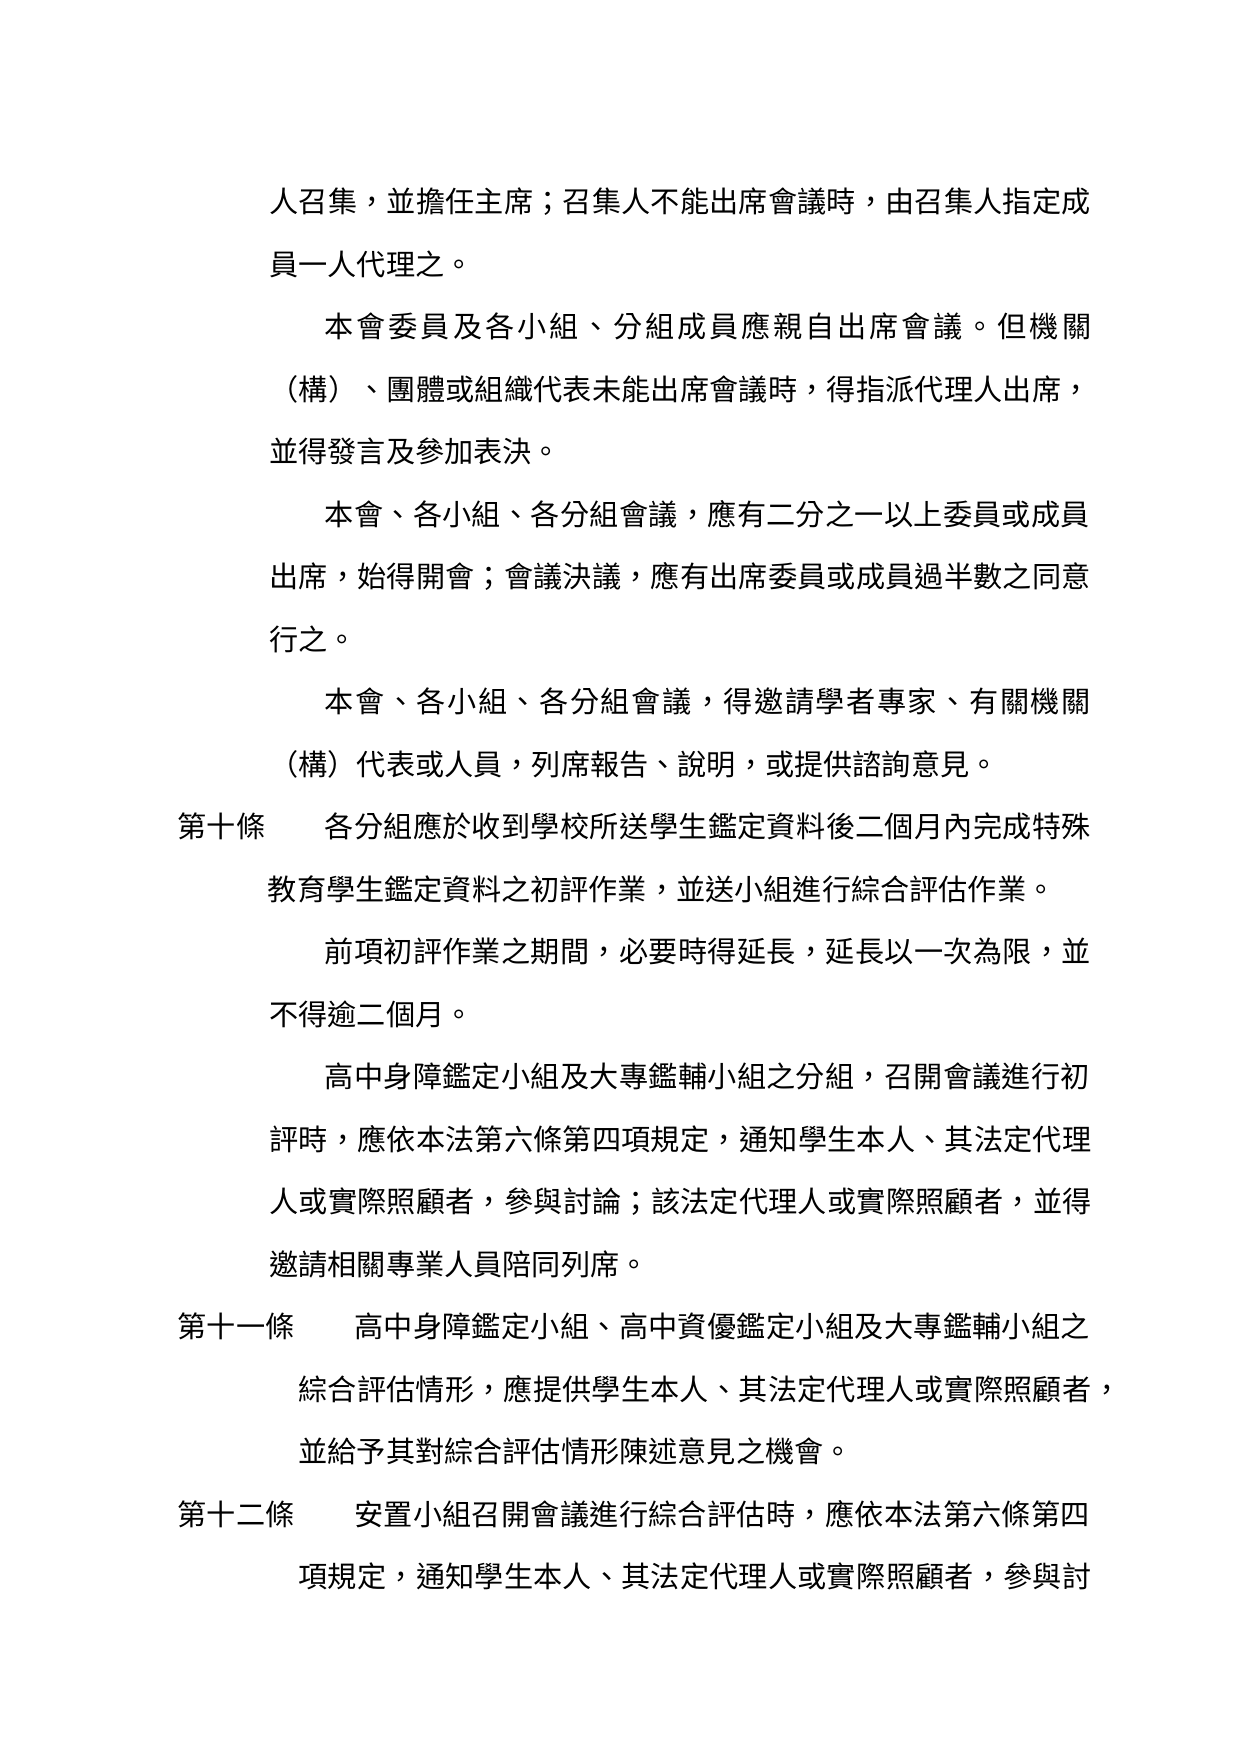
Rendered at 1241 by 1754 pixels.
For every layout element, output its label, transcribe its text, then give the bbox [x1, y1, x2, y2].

text 前項初評作業之期間，必要時得延長，延長以一次為限，並不得逾二個月。 [269, 908, 1092, 1033]
text 第十條 各分組應於收到學校所送學生鑑定資料後二個月內完成特殊教育學生鑑定資料之初評作業，並送小組進行綜合評估作業。 [177, 783, 1092, 908]
text 本會、各小組、各分組會議，應有二分之一以上委員或成員出席，始得開會；會議決議，應有出席委員或成員過半數之同意行之。 [269, 471, 1092, 658]
text 第十二條 安置小組召開會議進行綜合評估時，應依本法第六條第四項規定，通知學生本人、其法定代理人或實際照顧者，參與討 [177, 1471, 1092, 1596]
text 第十一條 高中身障鑑定小組、高中資優鑑定小組及大專鑑輔小組之綜合評估情形，應提供學生本人、其法定代理人或實際照顧者，並給予其對綜合評估情形陳述意見之機會。 [177, 1283, 1092, 1471]
text 高中身障鑑定小組及大專鑑輔小組之分組，召開會議進行初評時，應依本法第六條第四項規定，通知學生本人、其法定代理人或實際照顧者，參與討論；該法定代理人或實際照顧者，並得邀請相關專業人員陪同列席。 [269, 1033, 1092, 1283]
text 人召集，並擔任主席；召集人不能出席會議時，由召集人指定成員一人代理之。 [269, 158, 1092, 283]
text 本會、各小組、各分組會議，得邀請學者專家、有關機關（構）代表或人員，列席報告、說明，或提供諮詢意見。 [269, 658, 1092, 783]
text 本會委員及各小組、分組成員應親自出席會議。但機關（構）、團體或組織代表未能出席會議時，得指派代理人出席，並得發言及參加表決。 [269, 283, 1092, 471]
